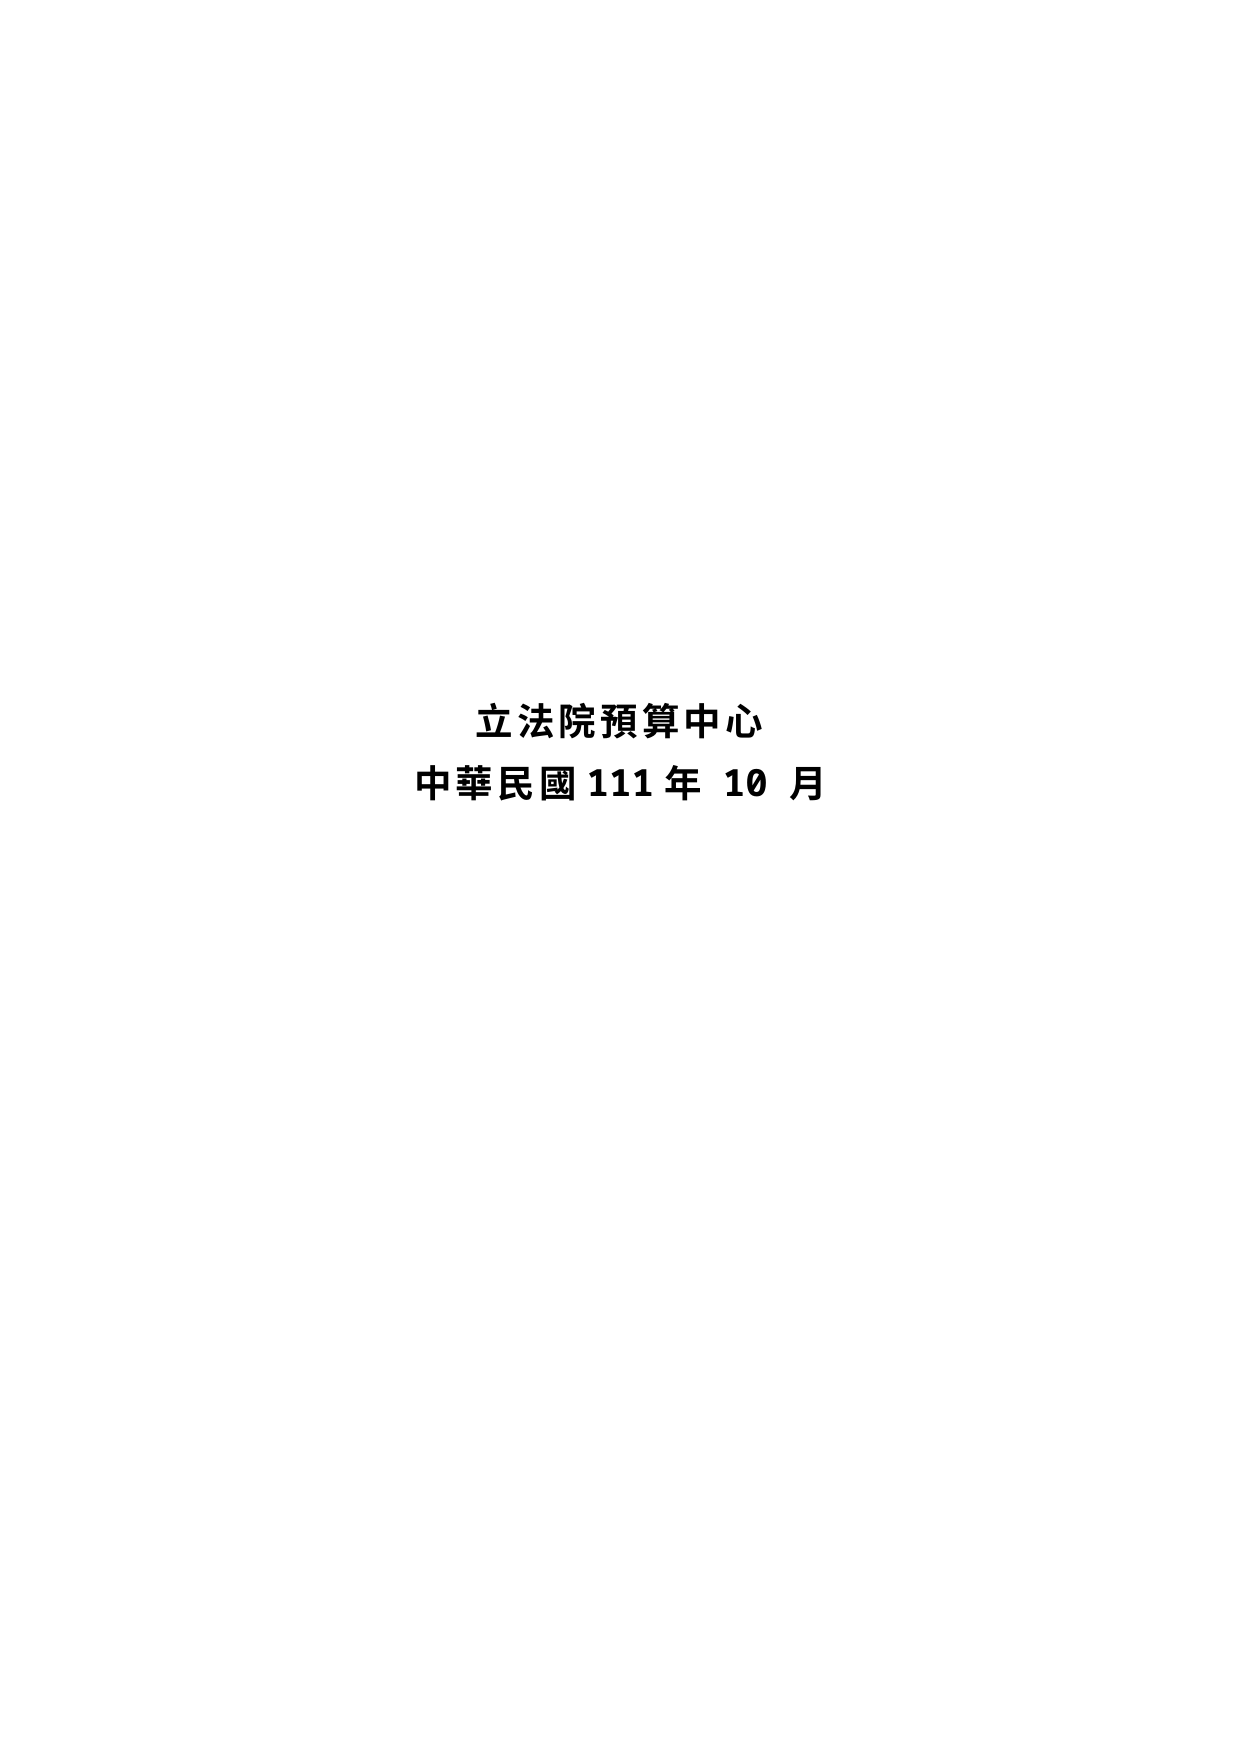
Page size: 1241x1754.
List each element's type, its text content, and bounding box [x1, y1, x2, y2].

text 中華民國111年10月 [183, 740, 1058, 802]
text 立法院預算中心 [183, 677, 1058, 740]
